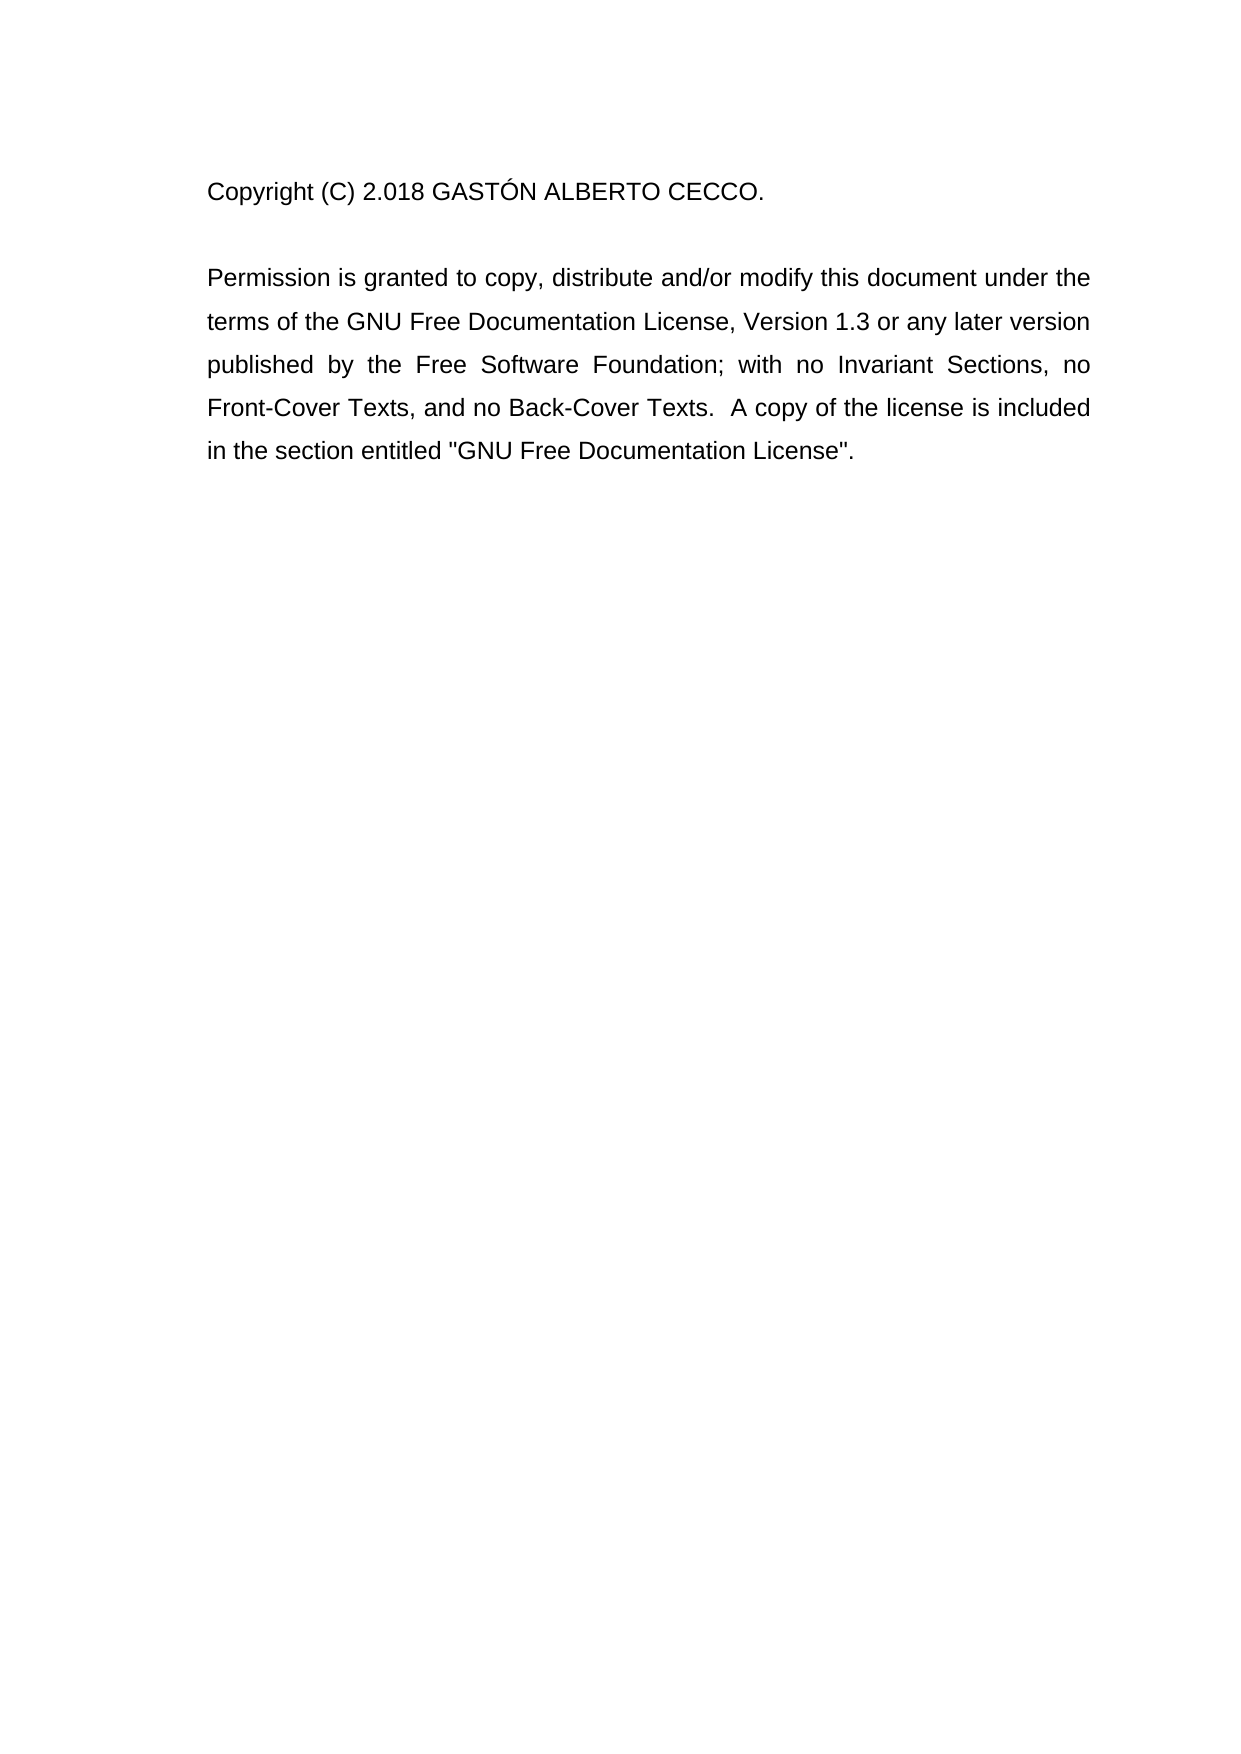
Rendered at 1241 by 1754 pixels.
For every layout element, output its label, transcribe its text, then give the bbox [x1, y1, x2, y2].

text Permission is granted to copy, distribute and/or modify this document under the terms of the GNU Free Documentation License, Version 1.3 or any later version published by the Free Software Foundation; with no Invariant Sections, no Front-Cover Texts, and no Back-Cover Texts. A copy of the license is included in the section entitled "GNU Free Documentation License". [207, 263, 1092, 465]
text Copyright (C) 2.018 GASTÓN ALBERTO CECCO. [207, 177, 1092, 206]
